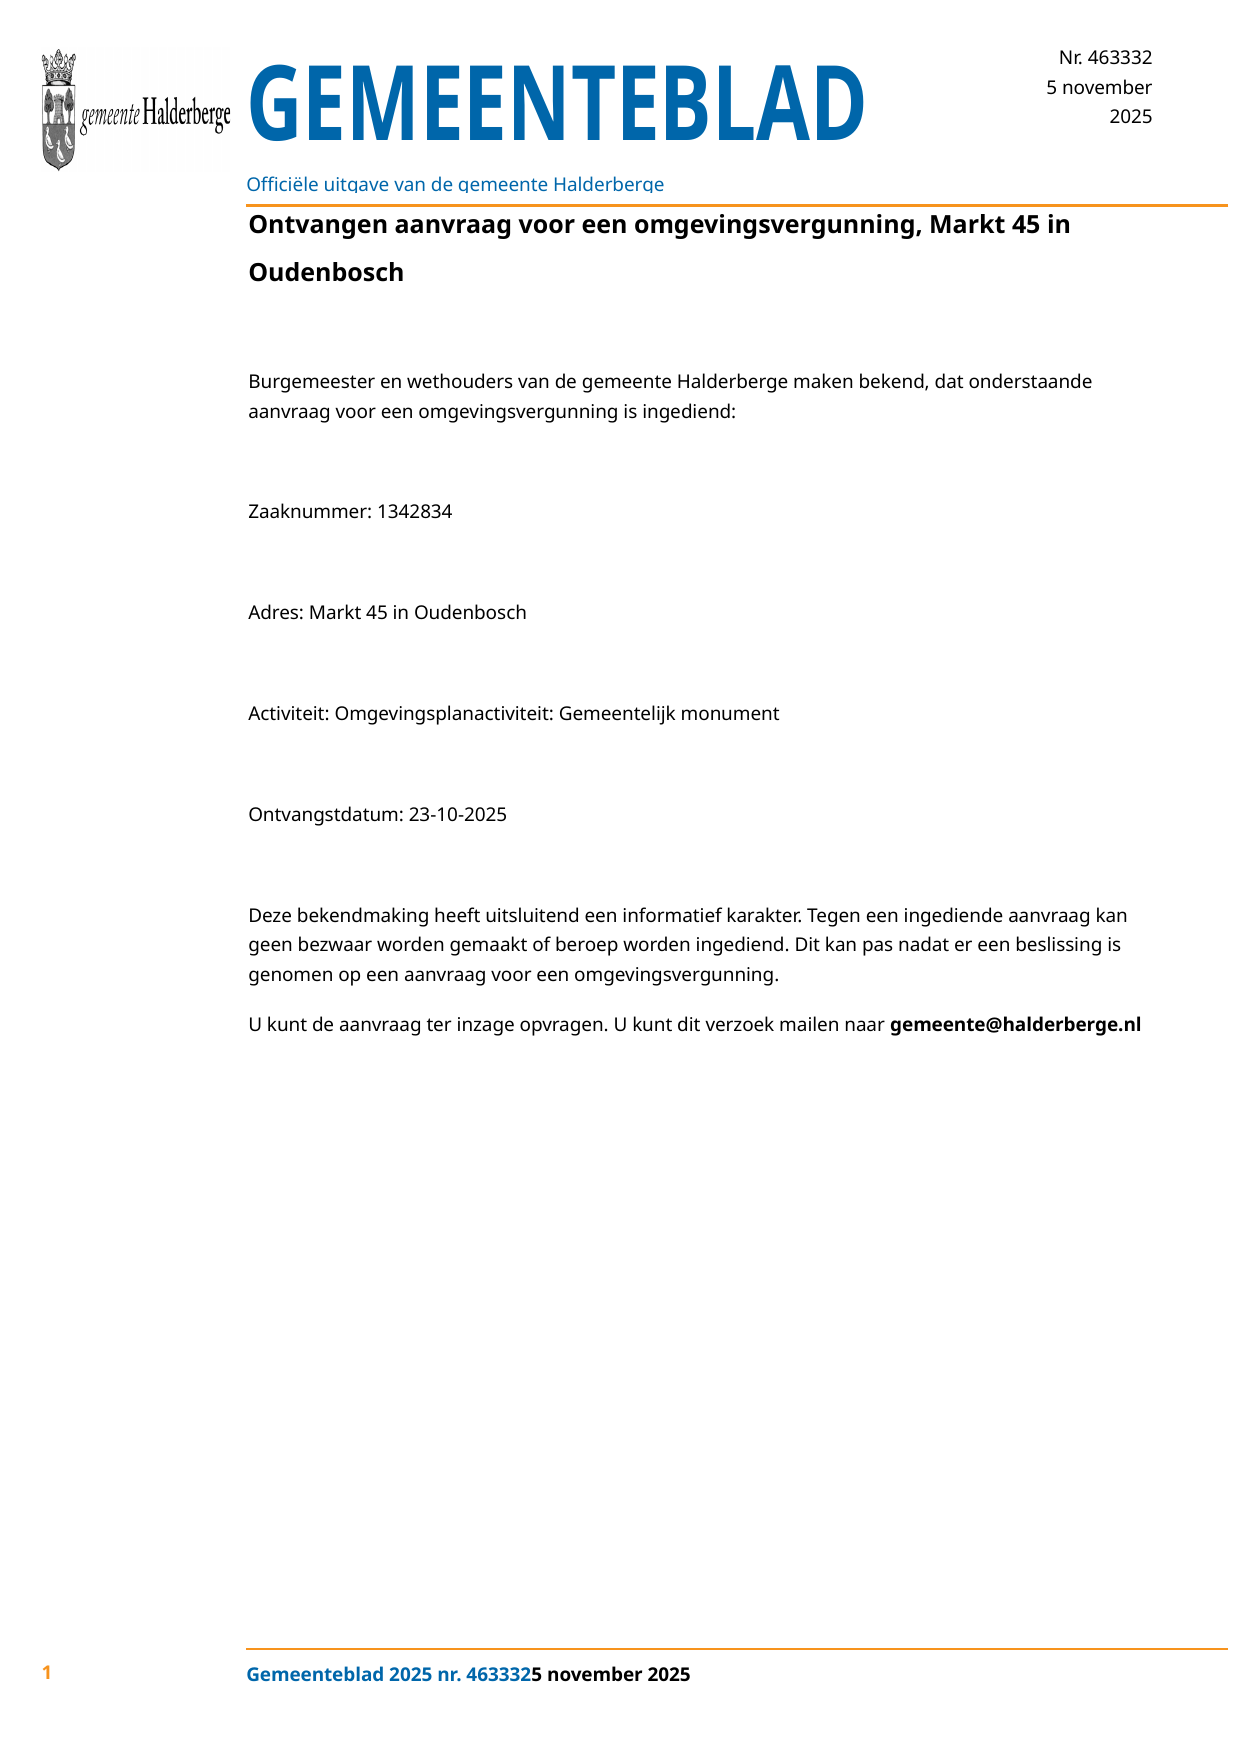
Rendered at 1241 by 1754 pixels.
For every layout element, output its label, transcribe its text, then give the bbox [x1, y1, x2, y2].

text Ontvangen aanvraag voor een omgevingsvergunning, Markt 45 in Oudenbosch [248, 207, 1152, 288]
picture [41, 47, 231, 172]
text U kunt de aanvraag ter inzage opvragen. U kunt dit verzoek mailen naar gemeente@halderberge.nl [248, 1012, 1152, 1037]
text Ontvangstdatum: 23-10-2025 [248, 801, 1152, 827]
text Deze bekendmaking heeft uitsluitend een informatief karakter. Tegen een ingediende aanvraag kan geen bezwaar worden gemaakt of beroep worden ingediend. Dit kan pas nadat er een beslissing is genomen op een aanvraag voor een omgevingsvergunning. [248, 902, 1152, 987]
text Adres: Markt 45 in Oudenbosch [248, 599, 1152, 625]
text Activiteit: Omgevingsplanactiviteit: Gemeentelijk monument [248, 700, 1152, 726]
text Zaaknummer: 1342834 [248, 499, 1152, 524]
text Burgemeester en wethouders van de gemeente Halderberge maken bekend, dat onderstaande aanvraag voor een omgevingsvergunning is ingediend: [248, 368, 1152, 424]
